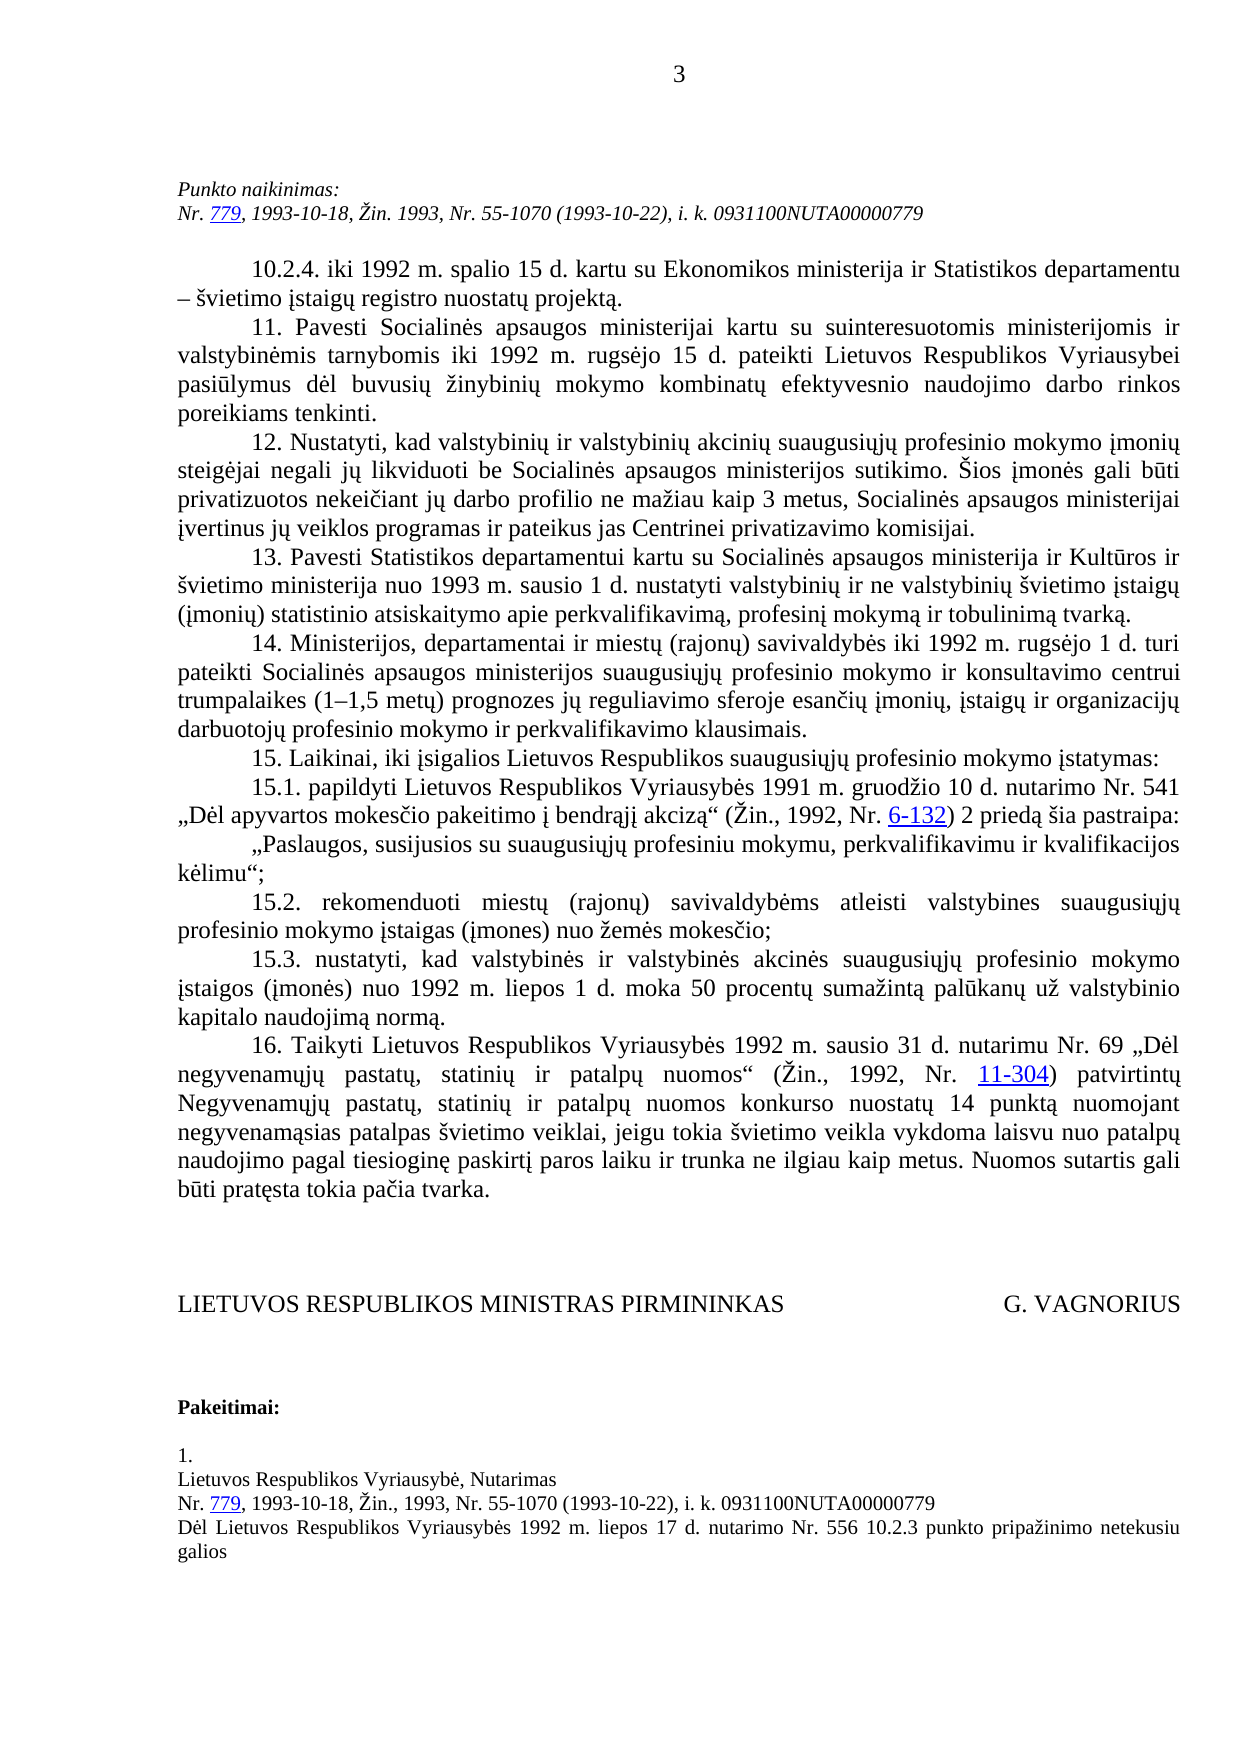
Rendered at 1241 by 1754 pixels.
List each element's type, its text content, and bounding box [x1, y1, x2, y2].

text „Paslaugos, susijusios su suaugusiųjų profesiniu mokymu, perkvalifikavimu ir kvalifikacijos kėlimu“; [177, 829, 1181, 887]
text Punkto naikinimas: [177, 177, 1181, 201]
text 15. Laikinai, iki įsigalios Lietuvos Respublikos suaugusiųjų profesinio mokymo įstatymas: [177, 743, 1181, 772]
text 12. Nustatyti, kad valstybinių ir valstybinių akcinių suaugusiųjų profesinio mokymo įmonių steigėjai negali jų likviduoti be Socialinės apsaugos ministerijos sutikimo. Šios įmonės gali būti privatizuotos nekeičiant jų darbo profilio ne mažiau kaip 3 metus, Socialinės apsaugos ministerijai įvertinus jų veiklos programas ir pateikus jas Centrinei privatizavimo komisijai. [177, 427, 1181, 542]
text 15.3. nustatyti, kad valstybinės ir valstybinės akcinės suaugusiųjų profesinio mokymo įstaigos (įmonės) nuo 1992 m. liepos 1 d. moka 50 procentų sumažintą palūkanų už valstybinio kapitalo naudojimą normą. [177, 944, 1181, 1030]
text Pakeitimai: [177, 1395, 1181, 1419]
text LIETUVOS RESPUBLIKOS MINISTRAS PIRMININKAS G. VAGNORIUS [177, 1289, 1181, 1318]
text Nr. 779, 1993-10-18, Žin. 1993, Nr. 55-1070 (1993-10-22), i. k. 0931100NUTA00000779 [177, 201, 1181, 225]
text 10.2.4. iki 1992 m. spalio 15 d. kartu su Ekonomikos ministerija ir Statistikos departamentu – švietimo įstaigų registro nuostatų projektą. [177, 254, 1181, 312]
text 13. Pavesti Statistikos departamentui kartu su Socialinės apsaugos ministerija ir Kultūros ir švietimo ministerija nuo 1993 m. sausio 1 d. nustatyti valstybinių ir ne valstybinių švietimo įstaigų (įmonių) statistinio atsiskaitymo apie perkvalifikavimą, profesinį mokymą ir tobulinimą tvarką. [177, 542, 1181, 628]
text 14. Ministerijos, departamentai ir miestų (rajonų) savivaldybės iki 1992 m. rugsėjo 1 d. turi pateikti Socialinės apsaugos ministerijos suaugusiųjų profesinio mokymo ir konsultavimo centrui trumpalaikes (1–1,5 metų) prognozes jų reguliavimo sferoje esančių įmonių, įstaigų ir organizacijų darbuotojų profesinio mokymo ir perkvalifikavimo klausimais. [177, 628, 1181, 743]
text 15.1. papildyti Lietuvos Respublikos Vyriausybės 1991 m. gruodžio 10 d. nutarimo Nr. 541 „Dėl apyvartos mokesčio pakeitimo į bendrąjį akcizą“ (Žin., 1992, Nr. 6-132) 2 priedą šia pastraipa: [177, 772, 1181, 829]
text Lietuvos Respublikos Vyriausybė, Nutarimas [177, 1467, 1181, 1491]
text Dėl Lietuvos Respublikos Vyriausybės 1992 m. liepos 17 d. nutarimo Nr. 556 10.2.3 punkto pripažinimo netekusiu galios [177, 1515, 1181, 1563]
text 16. Taikyti Lietuvos Respublikos Vyriausybės 1992 m. sausio 31 d. nutarimu Nr. 69 „Dėl negyvenamųjų pastatų, statinių ir patalpų nuomos“ (Žin., 1992, Nr. 11-304) patvirtintų Negyvenamųjų pastatų, statinių ir patalpų nuomos konkurso nuostatų 14 punktą nuomojant negyvenamąsias patalpas švietimo veiklai, jeigu tokia švietimo veikla vykdoma laisvu nuo patalpų naudojimo pagal tiesioginę paskirtį paros laiku ir trunka ne ilgiau kaip metus. Nuomos sutartis gali būti pratęsta tokia pačia tvarka. [177, 1030, 1181, 1203]
text 11. Pavesti Socialinės apsaugos ministerijai kartu su suinteresuotomis ministerijomis ir valstybinėmis tarnybomis iki 1992 m. rugsėjo 15 d. pateikti Lietuvos Respublikos Vyriausybei pasiūlymus dėl buvusių žinybinių mokymo kombinatų efektyvesnio naudojimo darbo rinkos poreikiams tenkinti. [177, 312, 1181, 427]
text 1. [177, 1443, 1181, 1467]
text 15.2. rekomenduoti miestų (rajonų) savivaldybėms atleisti valstybines suaugusiųjų profesinio mokymo įstaigas (įmones) nuo žemės mokesčio; [177, 887, 1181, 944]
text Nr. 779, 1993-10-18, Žin., 1993, Nr. 55-1070 (1993-10-22), i. k. 0931100NUTA00000779 [177, 1491, 1181, 1515]
